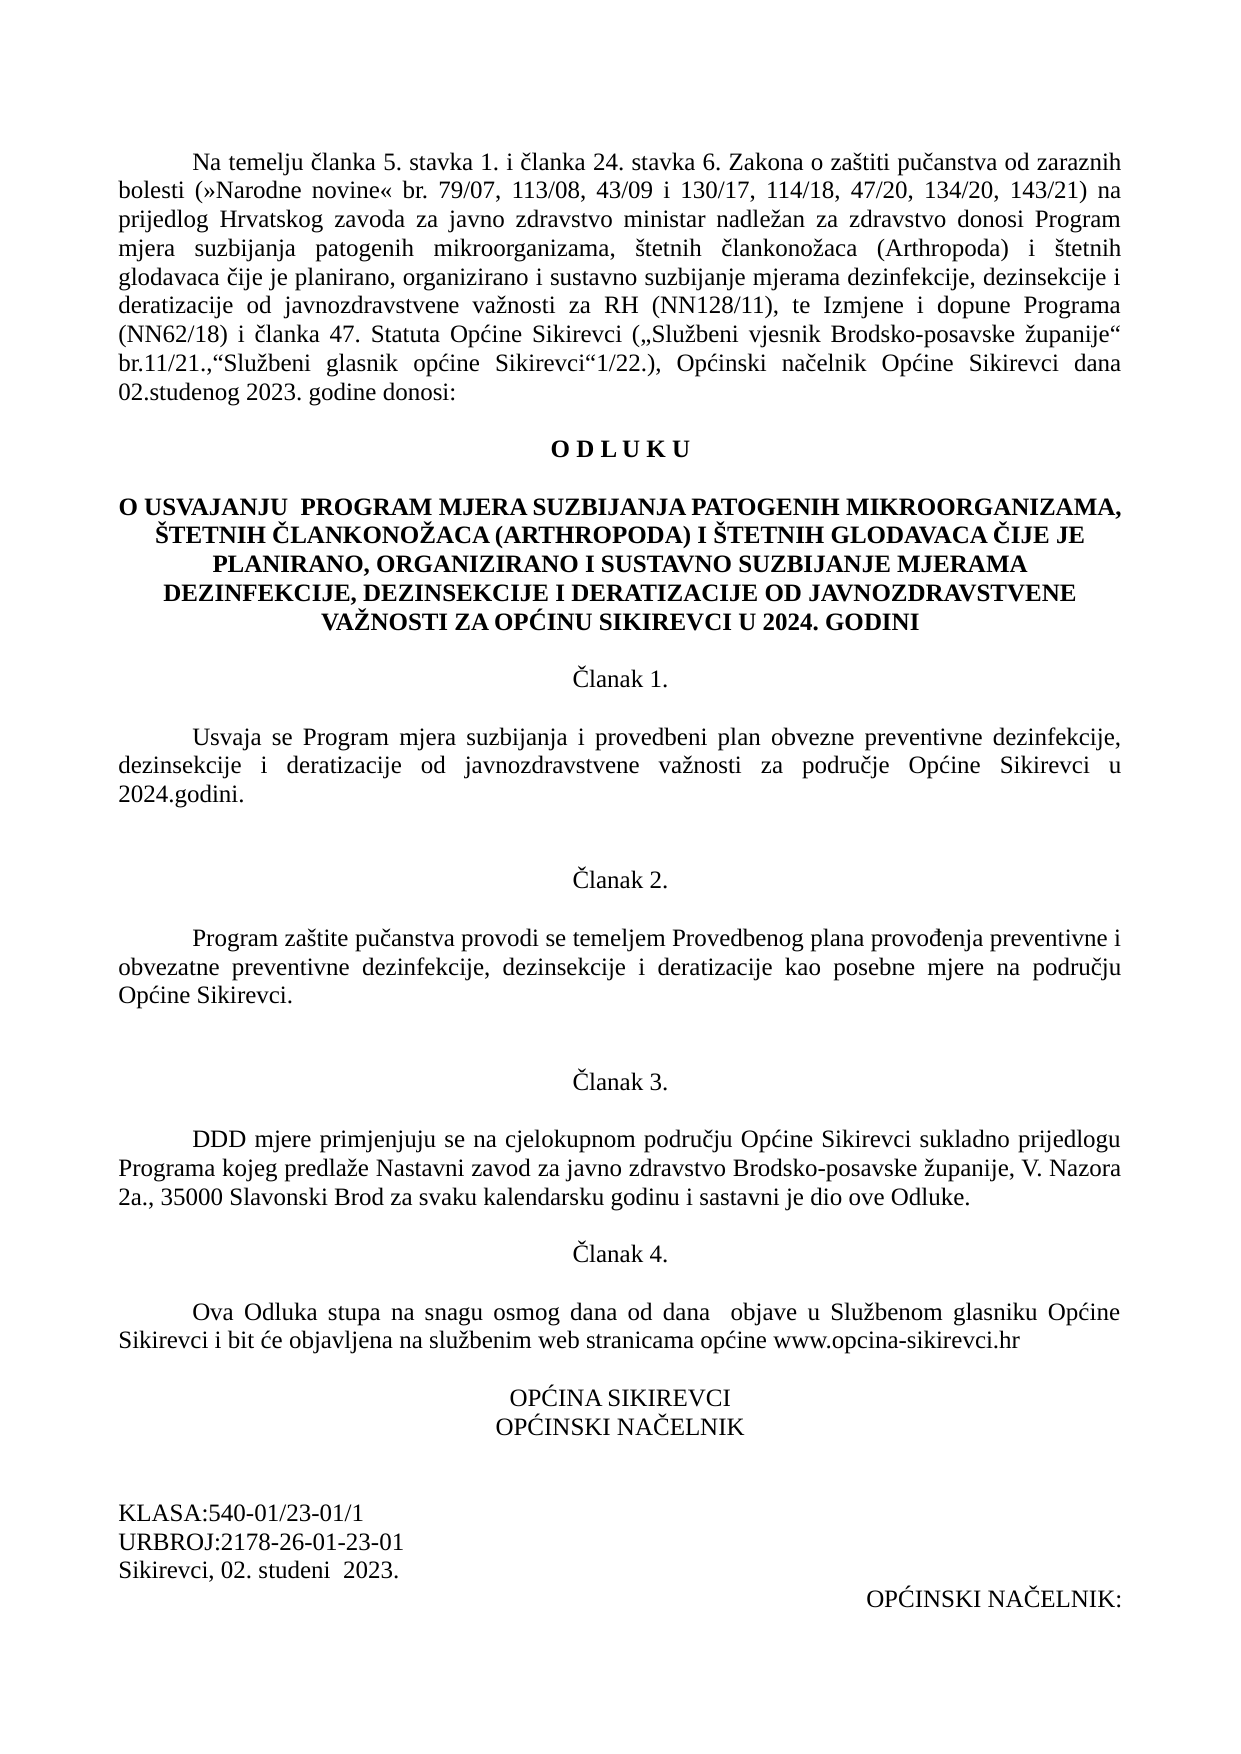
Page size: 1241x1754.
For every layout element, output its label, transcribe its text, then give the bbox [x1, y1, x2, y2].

text O USVAJANJU PROGRAM MJERA SUZBIJANJA PATOGENIH MIKROORGANIZAMA, ŠTETNIH ČLANKONOŽACA (ARTHROPODA) I ŠTETNIH GLODAVACA ČIJE JE PLANIRANO, ORGANIZIRANO I SUSTAVNO SUZBIJANJE MJERAMA DEZINFEKCIJE, DEZINSEKCIJE I DERATIZACIJE OD JAVNOZDRAVSTVENE VAŽNOSTI ZA OPĆINU SIKIREVCI U 2024. GODINI [118, 492, 1122, 636]
text OPĆINA SIKIREVCI [118, 1383, 1122, 1412]
text Usvaja se Program mjera suzbijanja i provedbeni plan obvezne preventivne dezinfekcije, dezinsekcije i deratizacije od javnozdravstvene važnosti za područje Općine Sikirevci u 2024.godini. [118, 722, 1122, 808]
text Program zaštite pučanstva provodi se temeljem Provedbenog plana provođenja preventivne i obvezatne preventivne dezinfekcije, dezinsekcije i deratizacije kao posebne mjere na području Općine Sikirevci. [118, 923, 1122, 1009]
text Na temelju članka 5. stavka 1. i članka 24. stavka 6. Zakona o zaštiti pučanstva od zaraznih bolesti (»Narodne novine« br. 79/07, 113/08, 43/09 i 130/17, 114/18, 47/20, 134/20, 143/21) na prijedlog Hrvatskog zavoda za javno zdravstvo ministar nadležan za zdravstvo donosi Program mjera suzbijanja patogenih mikroorganizama, štetnih člankonožaca (Arthropoda) i štetnih glodavaca čije je planirano, organizirano i sustavno suzbijanje mjerama dezinfekcije, dezinsekcije i deratizacije od javnozdravstvene važnosti za RH (NN128/11), te Izmjene i dopune Programa (NN62/18) i članka 47. Statuta Općine Sikirevci („Službeni vjesnik Brodsko-posavske županije“ br.11/21.,“Službeni glasnik općine Sikirevci“1/22.), Općinski načelnik Općine Sikirevci dana 02.studenog 2023. godine donosi: [118, 147, 1122, 406]
text Članak 4. [118, 1239, 1122, 1268]
text OPĆINSKI NAČELNIK: [118, 1584, 1122, 1613]
text O D L U K U [118, 434, 1122, 463]
text URBROJ:2178-26-01-23-01 [118, 1527, 1122, 1556]
text DDD mjere primjenjuju se na cjelokupnom području Općine Sikirevci sukladno prijedlogu Programa kojeg predlaže Nastavni zavod za javno zdravstvo Brodsko-posavske županije, V. Nazora 2a., 35000 Slavonski Brod za svaku kalendarsku godinu i sastavni je dio ove Odluke. [118, 1124, 1122, 1211]
text KLASA:540-01/23-01/1 [118, 1498, 1122, 1527]
text OPĆINSKI NAČELNIK [118, 1412, 1122, 1441]
text Članak 2. [118, 866, 1122, 894]
text Sikirevci, 02. studeni 2023. [118, 1556, 1122, 1584]
text Članak 1. [118, 664, 1122, 693]
text Ova Odluka stupa na snagu osmog dana od dana objave u Službenom glasniku Općine Sikirevci i bit će objavljena na službenim web stranicama općine www.opcina-sikirevci.hr [118, 1297, 1122, 1354]
text Članak 3. [118, 1067, 1122, 1096]
